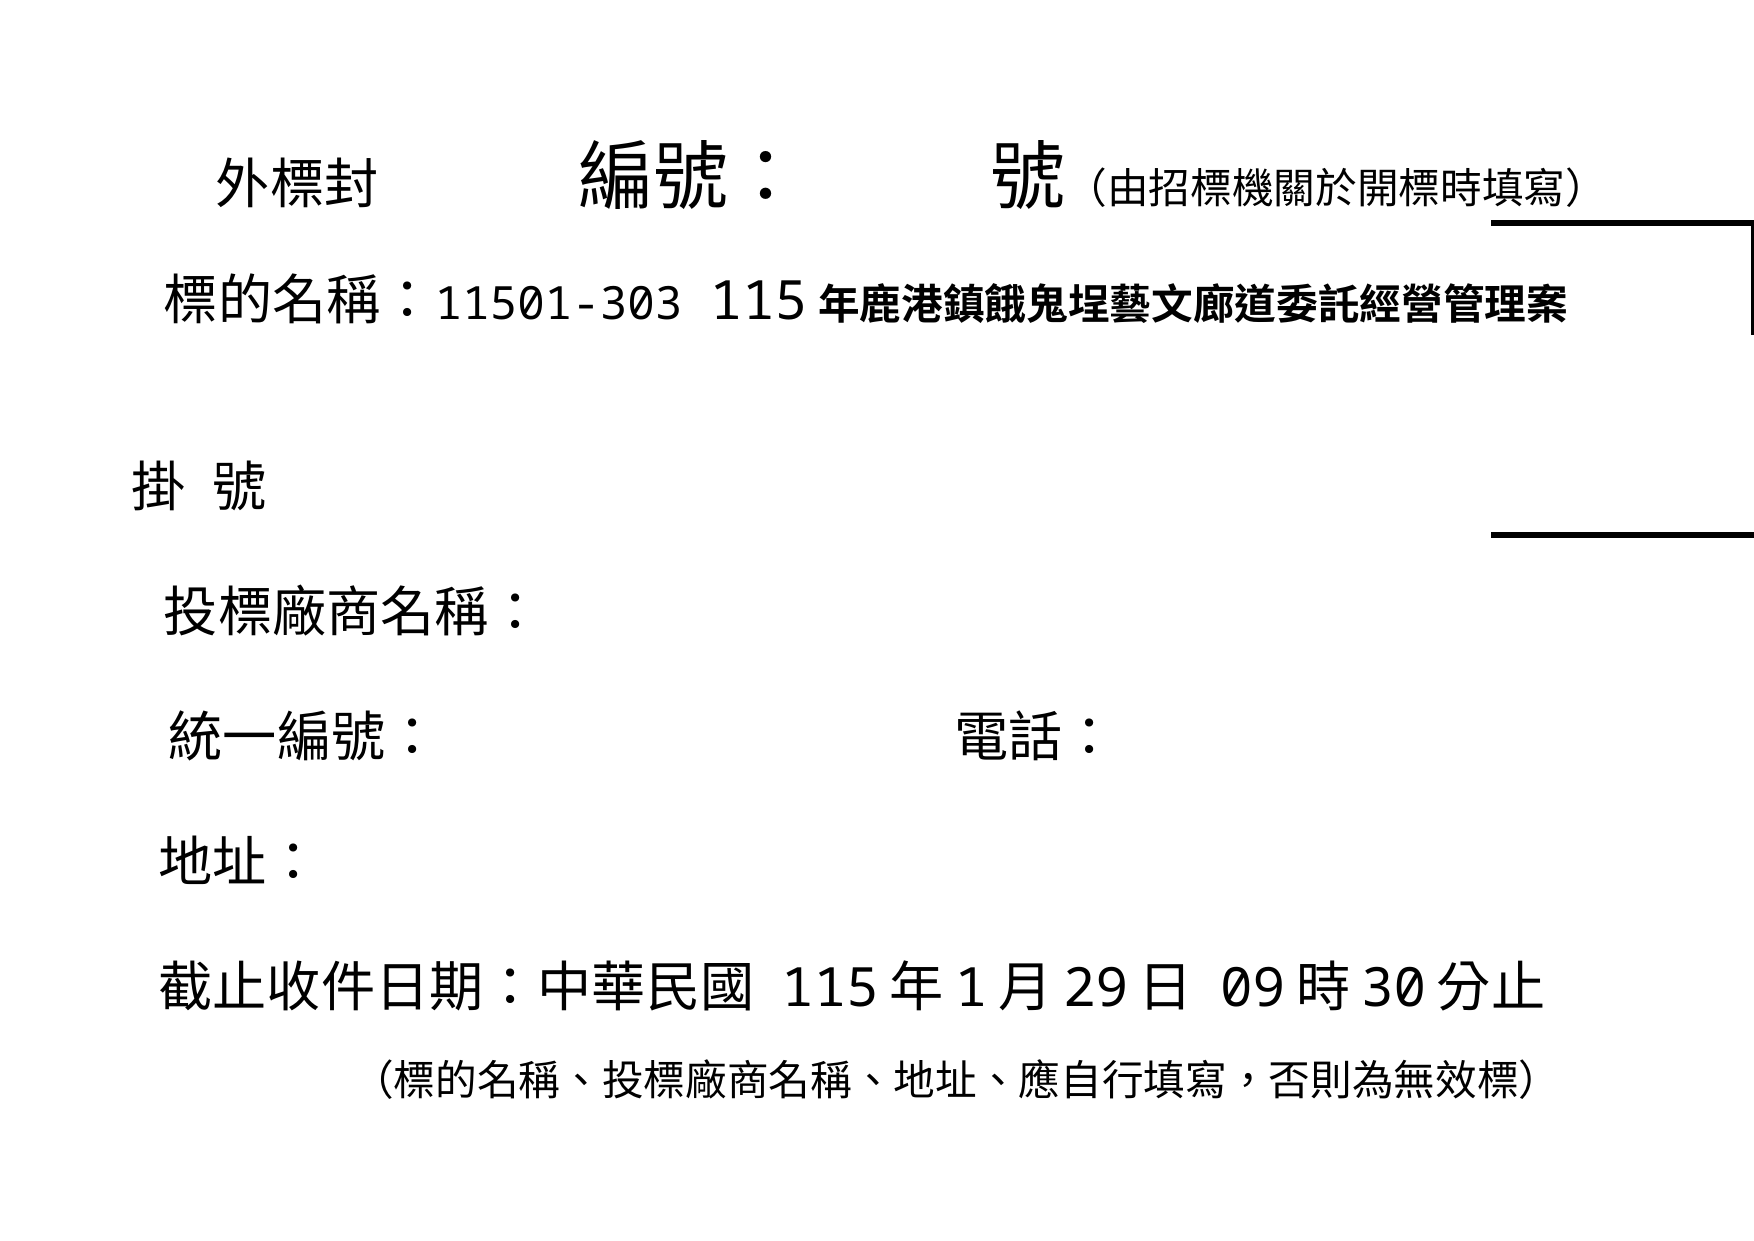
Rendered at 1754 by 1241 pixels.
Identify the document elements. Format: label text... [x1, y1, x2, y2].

text （標的名稱、投標廠商名稱、地址、應自行填寫，否則為無效標） [131, 1035, 1631, 1098]
text 截止收件日期：中華民國 115年1月29日 09時30分止 [131, 910, 1631, 1035]
text 標的名稱：11501-303 115年鹿港鎮餓鬼埕藝文廊道委託經營管理案 [131, 223, 1631, 348]
text 統一編號： 電話： [168, 660, 1631, 785]
text 外標封 編號： 號（由招標機關於開標時填寫） [131, 98, 1631, 223]
text 掛 號 [131, 348, 1631, 535]
text 投標廠商名稱： [131, 535, 1631, 660]
text 地址： [131, 785, 1631, 910]
